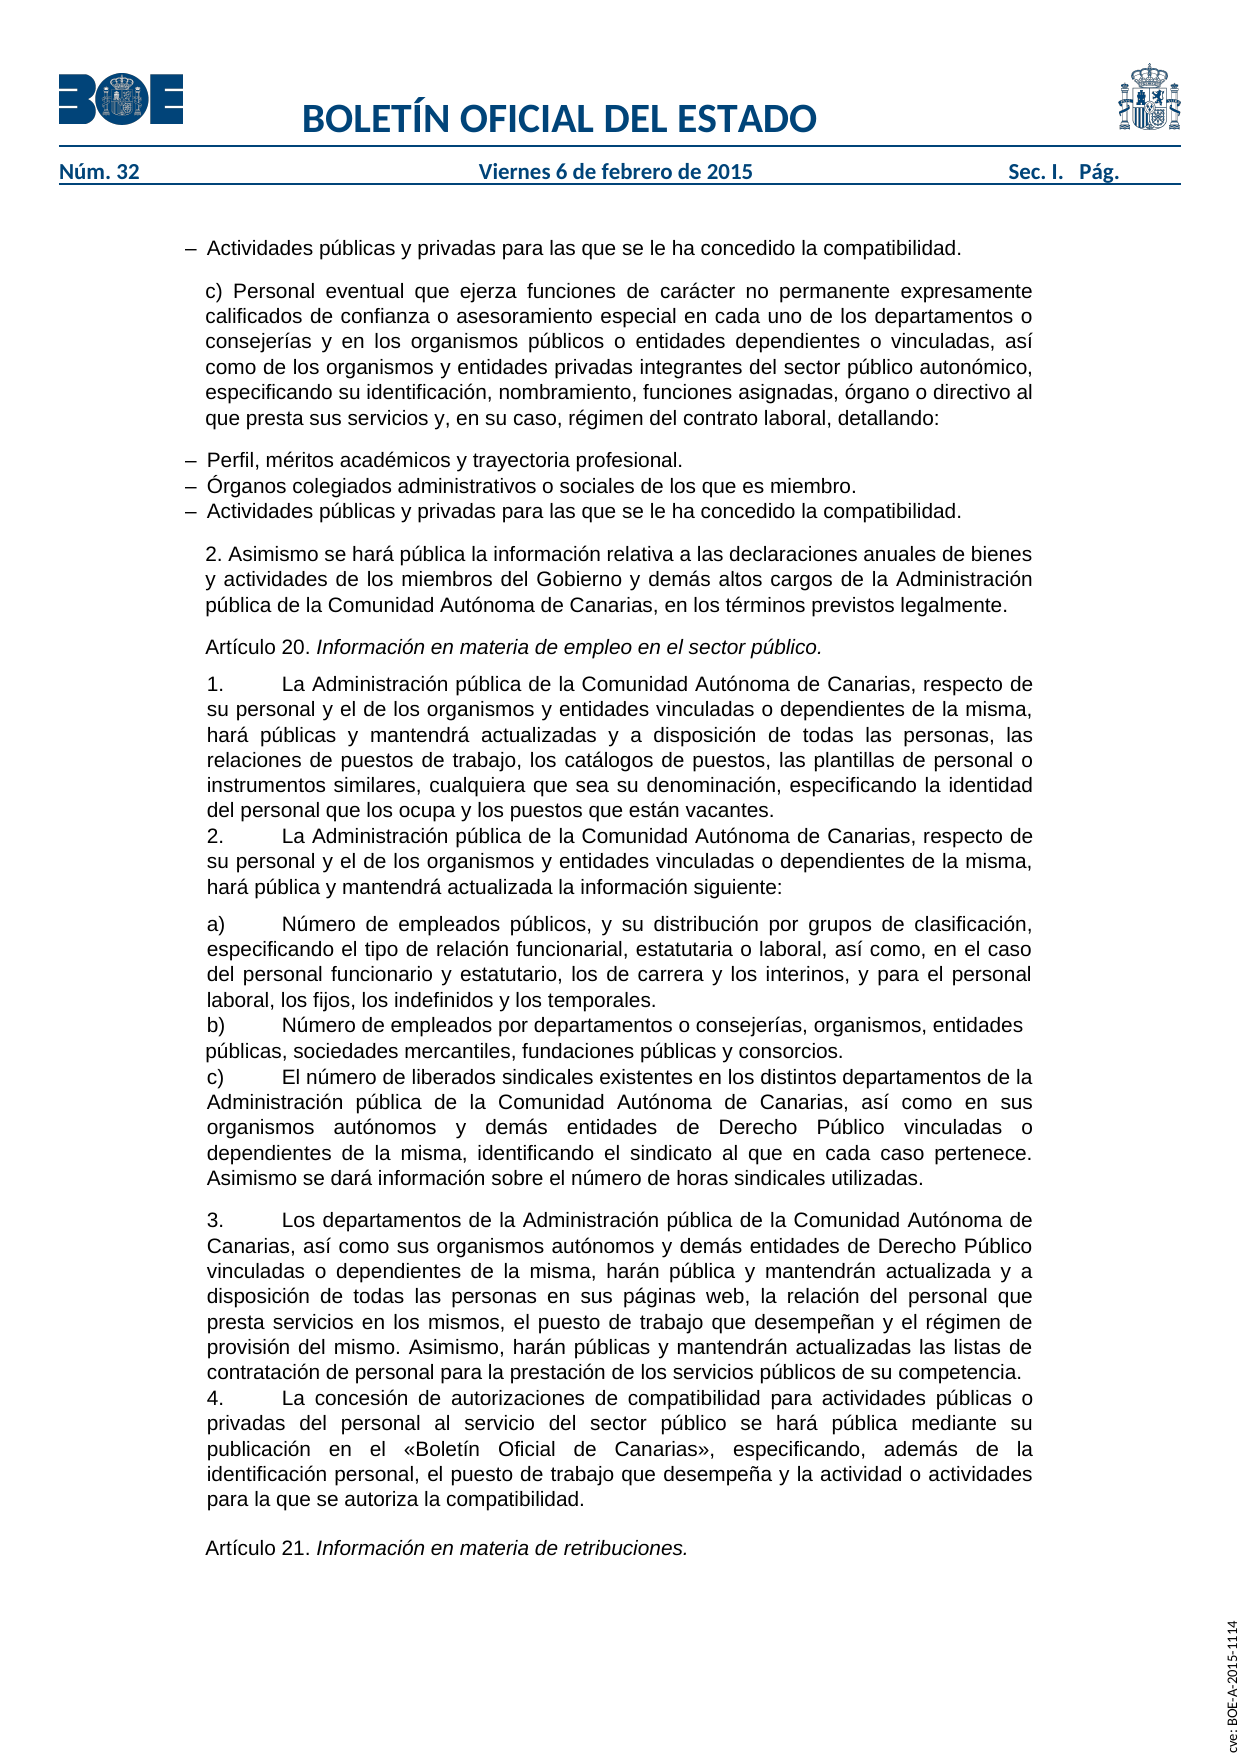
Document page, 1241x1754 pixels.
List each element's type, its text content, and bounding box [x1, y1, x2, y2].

list La concesión de autorizaciones de compatibilidad para actividades públicas o privadas del personal al servicio del sector público se hará pública mediante su publicación en el «Boletín Oficial de Canarias», especificando, además de la identificación personal, el puesto de trabajo que desempeña y la actividad o actividades para la que se autoriza la compatibilidad. [207, 1386, 1034, 1511]
text públicas, sociedades mercantiles, fundaciones públicas y consorcios. [205, 1039, 1034, 1063]
text Artículo 20. Información en materia de empleo en el sector público. [205, 635, 1034, 659]
list Actividades públicas y privadas para las que se le ha concedido la compatibilidad. [185, 499, 1034, 523]
list Actividades públicas y privadas para las que se le ha concedido la compatibilidad. [185, 236, 1034, 260]
list Número de empleados públicos, y su distribución por grupos de clasificación, especificando el tipo de relación funcionarial, estatutaria o laboral, así como, en el caso del personal funcionario y estatutario, los de carrera y los interinos, y para el personal laboral, los fijos, los indefinidos y los temporales. [207, 911, 1034, 1011]
list La Administración pública de la Comunidad Autónoma de Canarias, respecto de su personal y el de los organismos y entidades vinculadas o dependientes de la misma, hará públicas y mantendrá actualizadas y a disposición de todas las personas, las relaciones de puestos de trabajo, los catálogos de puestos, las plantillas de personal o instrumentos similares, cualquiera que sea su denominación, especificando la identidad del personal que los ocupa y los puestos que están vacantes. [207, 672, 1034, 822]
list La Administración pública de la Comunidad Autónoma de Canarias, respecto de su personal y el de los organismos y entidades vinculadas o dependientes de la misma, hará pública y mantendrá actualizada la información siguiente: [207, 824, 1034, 899]
list Órganos colegiados administrativos o sociales de los que es miembro. [185, 474, 1034, 498]
text 2. Asimismo se hará pública la información relativa a las declaraciones anuales de bienes y actividades de los miembros del Gobierno y demás altos cargos de la Administración pública de la Comunidad Autónoma de Canarias, en los términos previstos legalmente. [205, 542, 1034, 616]
list Los departamentos de la Administración pública de la Comunidad Autónoma de Canarias, así como sus organismos autónomos y demás entidades de Derecho Público vinculadas o dependientes de la misma, harán pública y mantendrán actualizada y a disposición de todas las personas en sus páginas web, la relación del personal que presta servicios en los mismos, el puesto de trabajo que desempeñan y el régimen de provisión del mismo. Asimismo, harán públicas y mantendrán actualizadas las listas de contratación de personal para la prestación de los servicios públicos de su competencia. [207, 1208, 1034, 1384]
list Perfil, méritos académicos y trayectoria profesional. [185, 448, 1034, 472]
text Artículo 21. Información en materia de retribuciones. [205, 1536, 1034, 1560]
list Número de empleados por departamentos o consejerías, organismos, entidades [207, 1013, 1034, 1037]
text c) Personal eventual que ejerza funciones de carácter no permanente expresamente calificados de confianza o asesoramiento especial en cada uno de los departamentos o consejerías y en los organismos públicos o entidades dependientes o vinculadas, así como de los organismos y entidades privadas integrantes del sector público autonómico, especificando su identificación, nombramiento, funciones asignadas, órgano o directivo al que presta sus servicios y, en su caso, régimen del contrato laboral, detallando: [205, 279, 1034, 429]
list El número de liberados sindicales existentes en los distintos departamentos de la Administración pública de la Comunidad Autónoma de Canarias, así como en sus organismos autónomos y demás entidades de Derecho Público vinculadas o dependientes de la misma, identificando el sindicato al que en cada caso pertenece. Asimismo se dará información sobre el número de horas sindicales utilizadas. [207, 1064, 1034, 1190]
